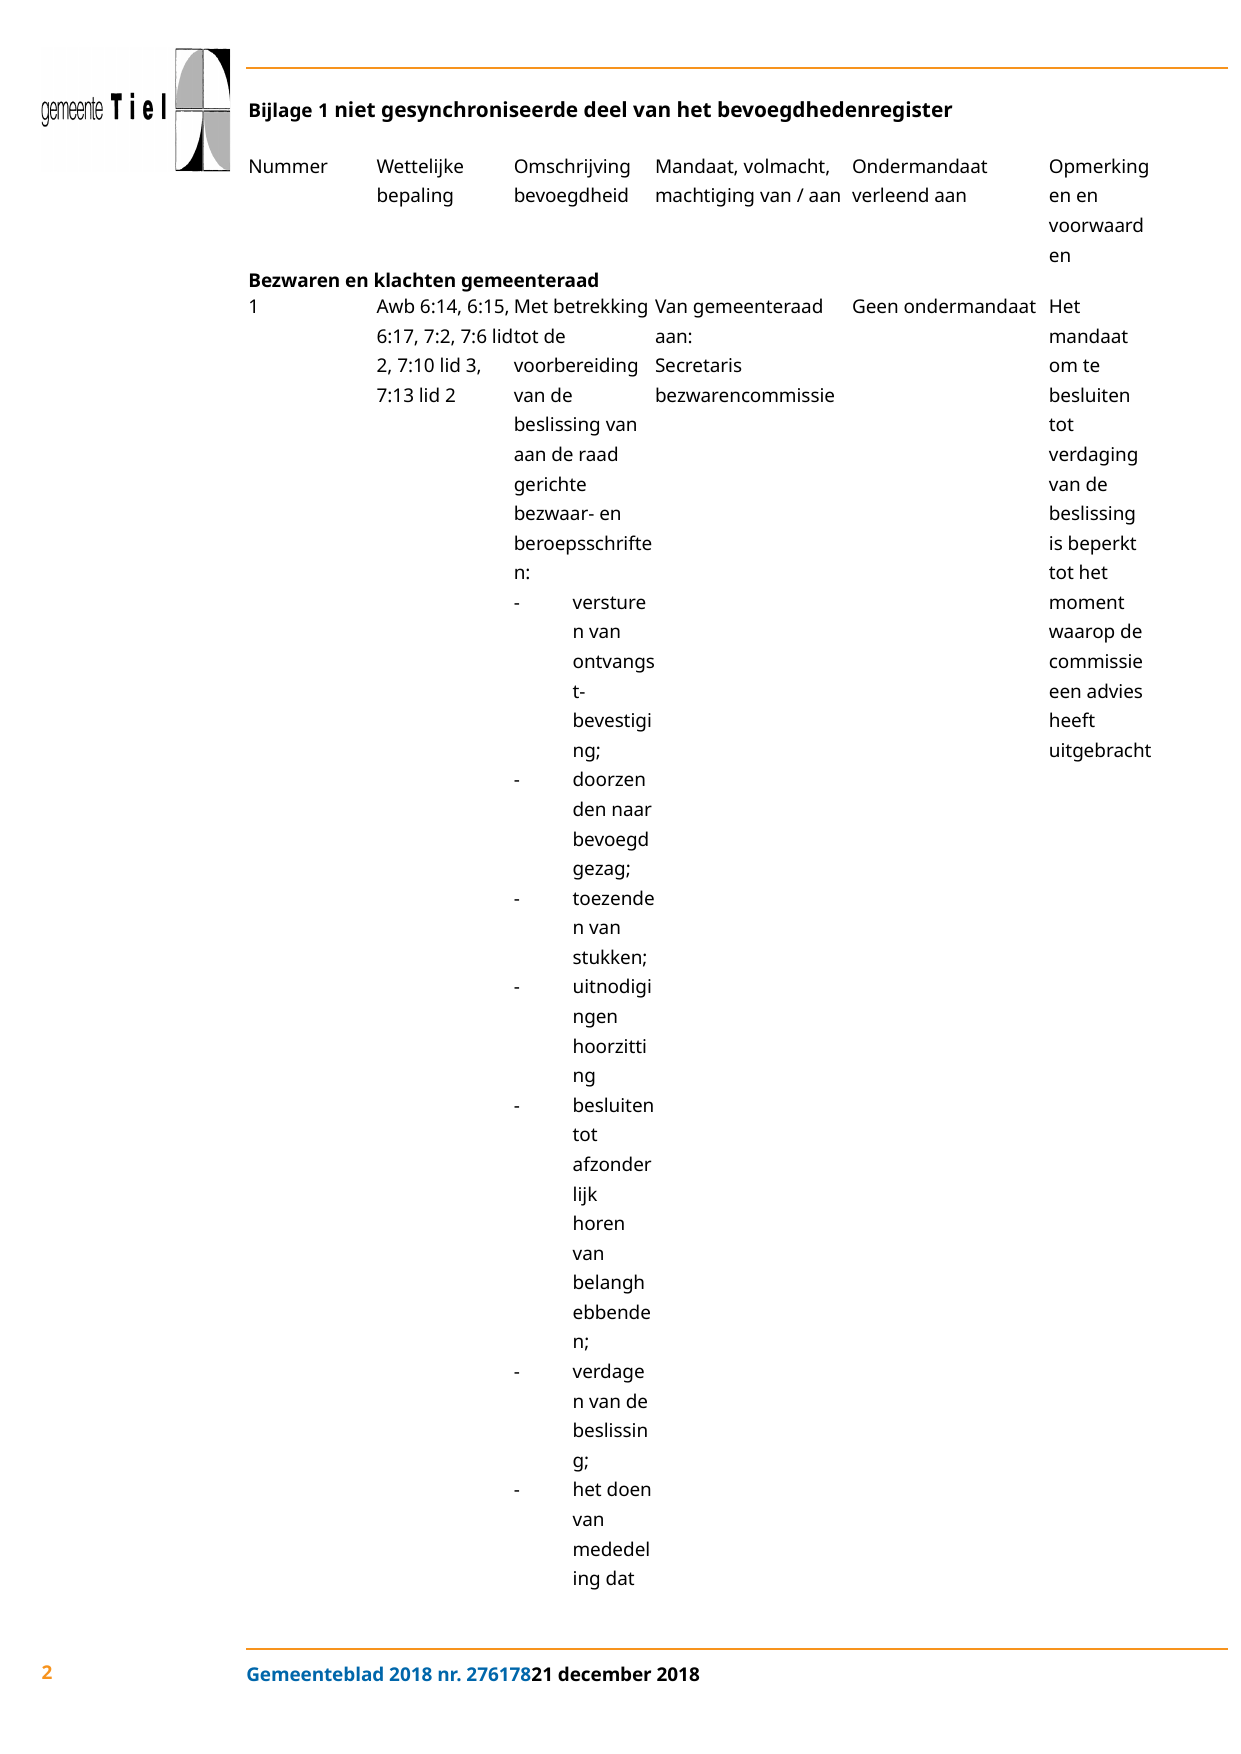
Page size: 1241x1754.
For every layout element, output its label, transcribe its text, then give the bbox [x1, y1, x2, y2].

picture [41, 47, 231, 172]
table_cell Het mandaat om te besluiten tot verdaging van de beslissing is beperkt tot het moment waarop de commissie een advies heeft uitgebracht [1049, 293, 1152, 1591]
table_header Mandaat, volmacht, machtiging van / aan [655, 153, 852, 267]
table_cell Van gemeenteraad aan: Secretaris bezwarencommissie [655, 293, 852, 1591]
table_header Omschrijving bevoegdheid [514, 153, 655, 267]
table_cell Awb 6:14, 6:15, 6:17, 7:2, 7:6 lid 2, 7:10 lid 3, 7:13 lid 2 [376, 293, 513, 1591]
table_cell 1 [248, 293, 376, 1591]
table_header Opmerkingen en voorwaarden [1049, 153, 1152, 267]
table_header Wettelijke bepaling [376, 153, 513, 267]
text Bijlage 1 niet gesynchroniseerde deel van het bevoegdhedenregister [248, 95, 1152, 123]
table_cell [1049, 268, 1152, 293]
table_header Nummer [248, 153, 376, 267]
table_cell [852, 268, 1049, 293]
table_cell Met betrekking tot de voorbereiding van de beslissing van aan de raad gerichte bezwaar- en beroepsschriften: versturen van ontvangst- bevestiging; doorzenden naar bevoegd gezag; toezenden van stukken; uitnodigingen hoorzitting besluiten tot afzonderlijk horen van belanghebbenden; verdagen van de beslissing; het doen van mededeling dat [514, 293, 655, 1591]
table_header Ondermandaat verleend aan [852, 153, 1049, 267]
table_cell Geen ondermandaat [852, 293, 1049, 1591]
table_cell Bezwaren en klachten gemeenteraad [248, 268, 852, 293]
